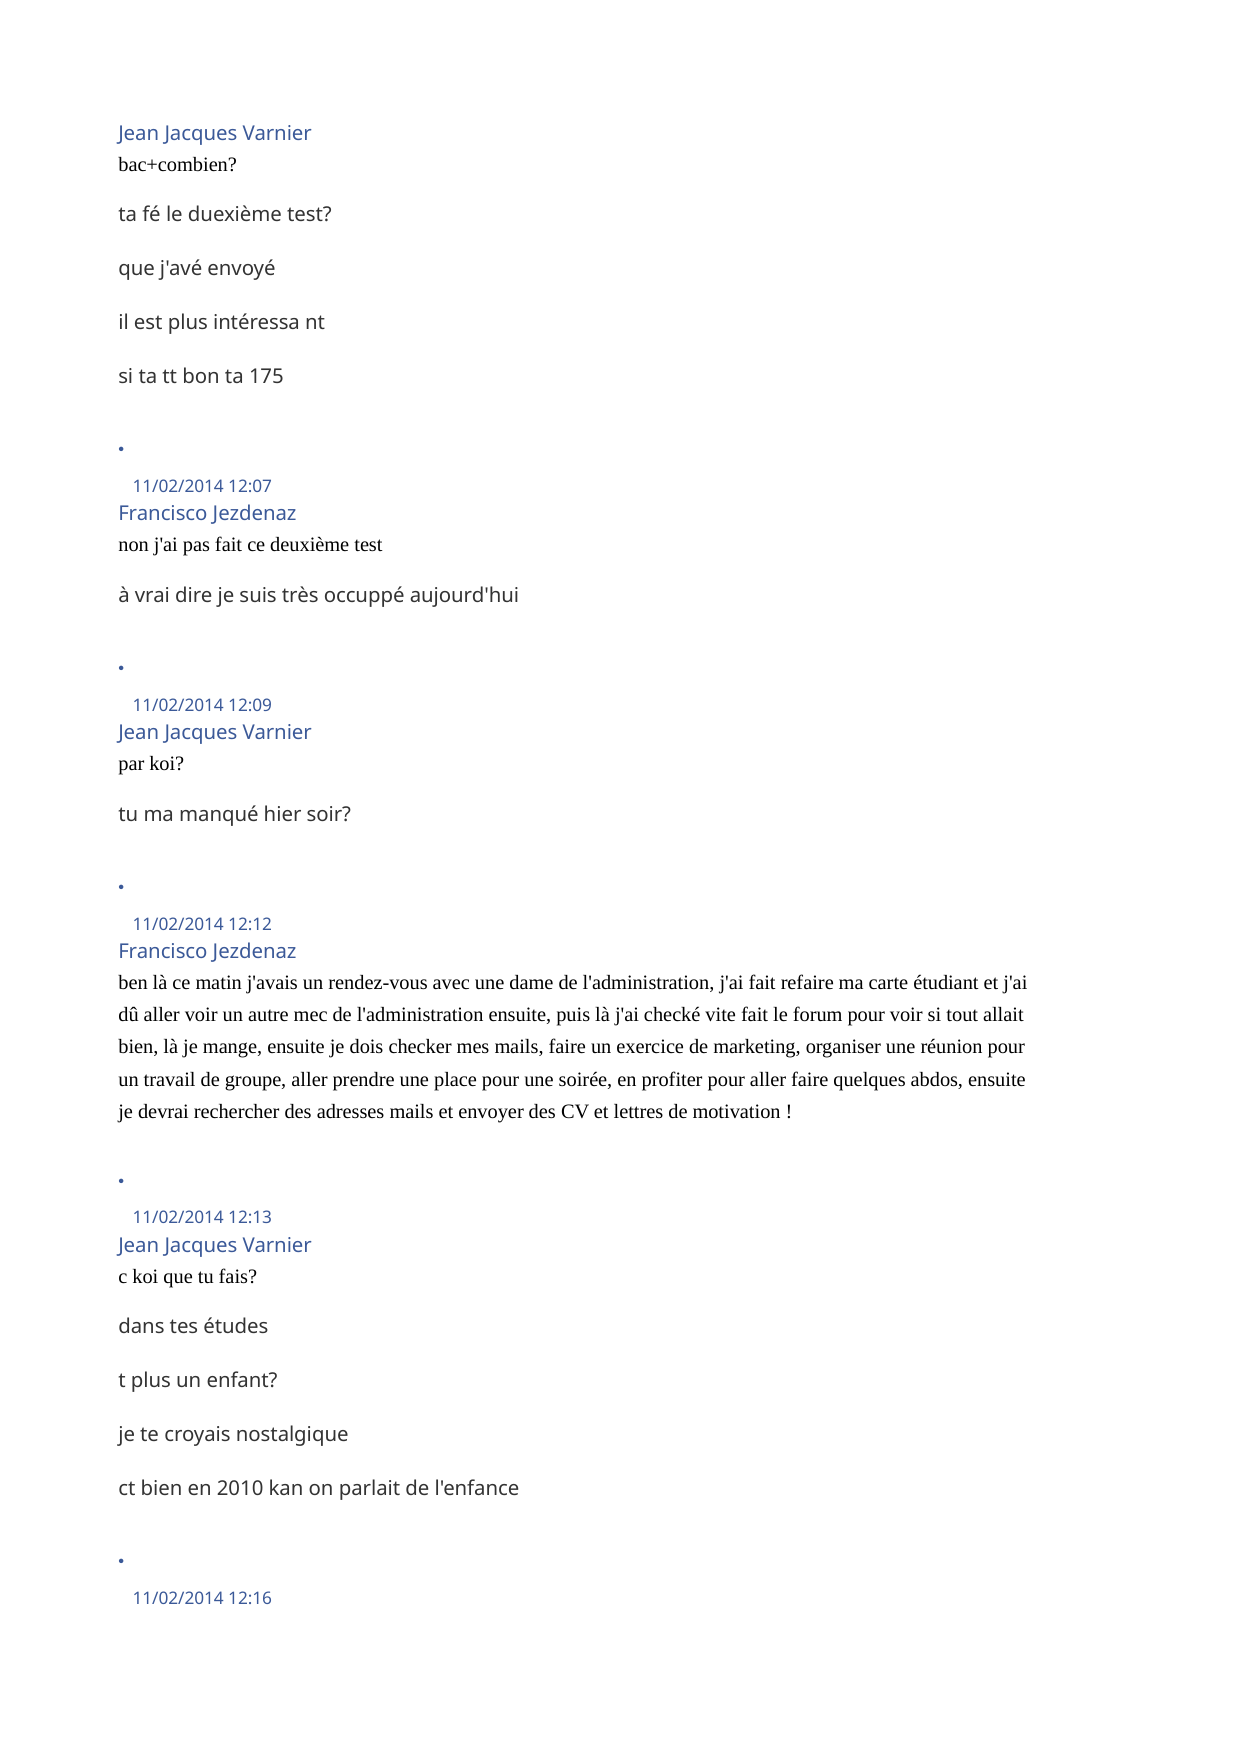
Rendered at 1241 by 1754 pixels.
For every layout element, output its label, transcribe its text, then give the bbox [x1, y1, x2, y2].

list 11/02/2014 12:13 [118, 1203, 1114, 1229]
list Francisco Jezdenaz [118, 937, 1122, 964]
list par koi? [118, 752, 1044, 775]
list Jean Jacques Varnier [118, 1230, 1122, 1258]
list Francisco Jezdenaz [118, 499, 1122, 526]
list 11/02/2014 12:09 [118, 691, 1114, 716]
list ct bien en 2010 kan on parlait de l'enfance [118, 1474, 1044, 1501]
list ta fé le duexième test? [118, 200, 1044, 228]
list je te croyais nostalgique [118, 1420, 1044, 1448]
list ben là ce matin j'avais un rendez-vous avec une dame de l'administration, j'ai fait refaire ma carte étudiant et j'ai dû aller voir un autre mec de l'administration ensuite, puis là j'ai checké vite fait le forum pour voir si tout allait bien, là je mange, ensuite je dois checker mes mails, faire un exercice de marketing, organiser une réunion pour un travail de groupe, aller prendre une place pour une soirée, en profiter pour aller faire quelques abdos, ensuite je devrai rechercher des adresses mails et envoyer des CV et lettres de motivation ! [118, 971, 1044, 1123]
list 11/02/2014 12:12 [118, 909, 1114, 935]
list bac+combien? [118, 152, 1044, 175]
list 11/02/2014 12:16 [118, 1584, 1114, 1609]
list c koi que tu fais? [118, 1264, 1044, 1288]
list dans tes études [118, 1312, 1044, 1340]
list 11/02/2014 12:07 [118, 472, 1114, 497]
list tu ma manqué hier soir? [118, 799, 1044, 827]
list que j'avé envoyé [118, 254, 1044, 281]
list Jean Jacques Varnier [118, 718, 1122, 745]
list si ta tt bon ta 175 [118, 361, 1044, 389]
list Jean Jacques Varnier [118, 118, 1122, 146]
list à vrai dire je suis très occuppé aujourd'hui [118, 580, 1044, 608]
list non j'ai pas fait ce deuxième test [118, 533, 1044, 556]
list il est plus intéressa nt [118, 308, 1044, 335]
list t plus un enfant? [118, 1366, 1044, 1394]
